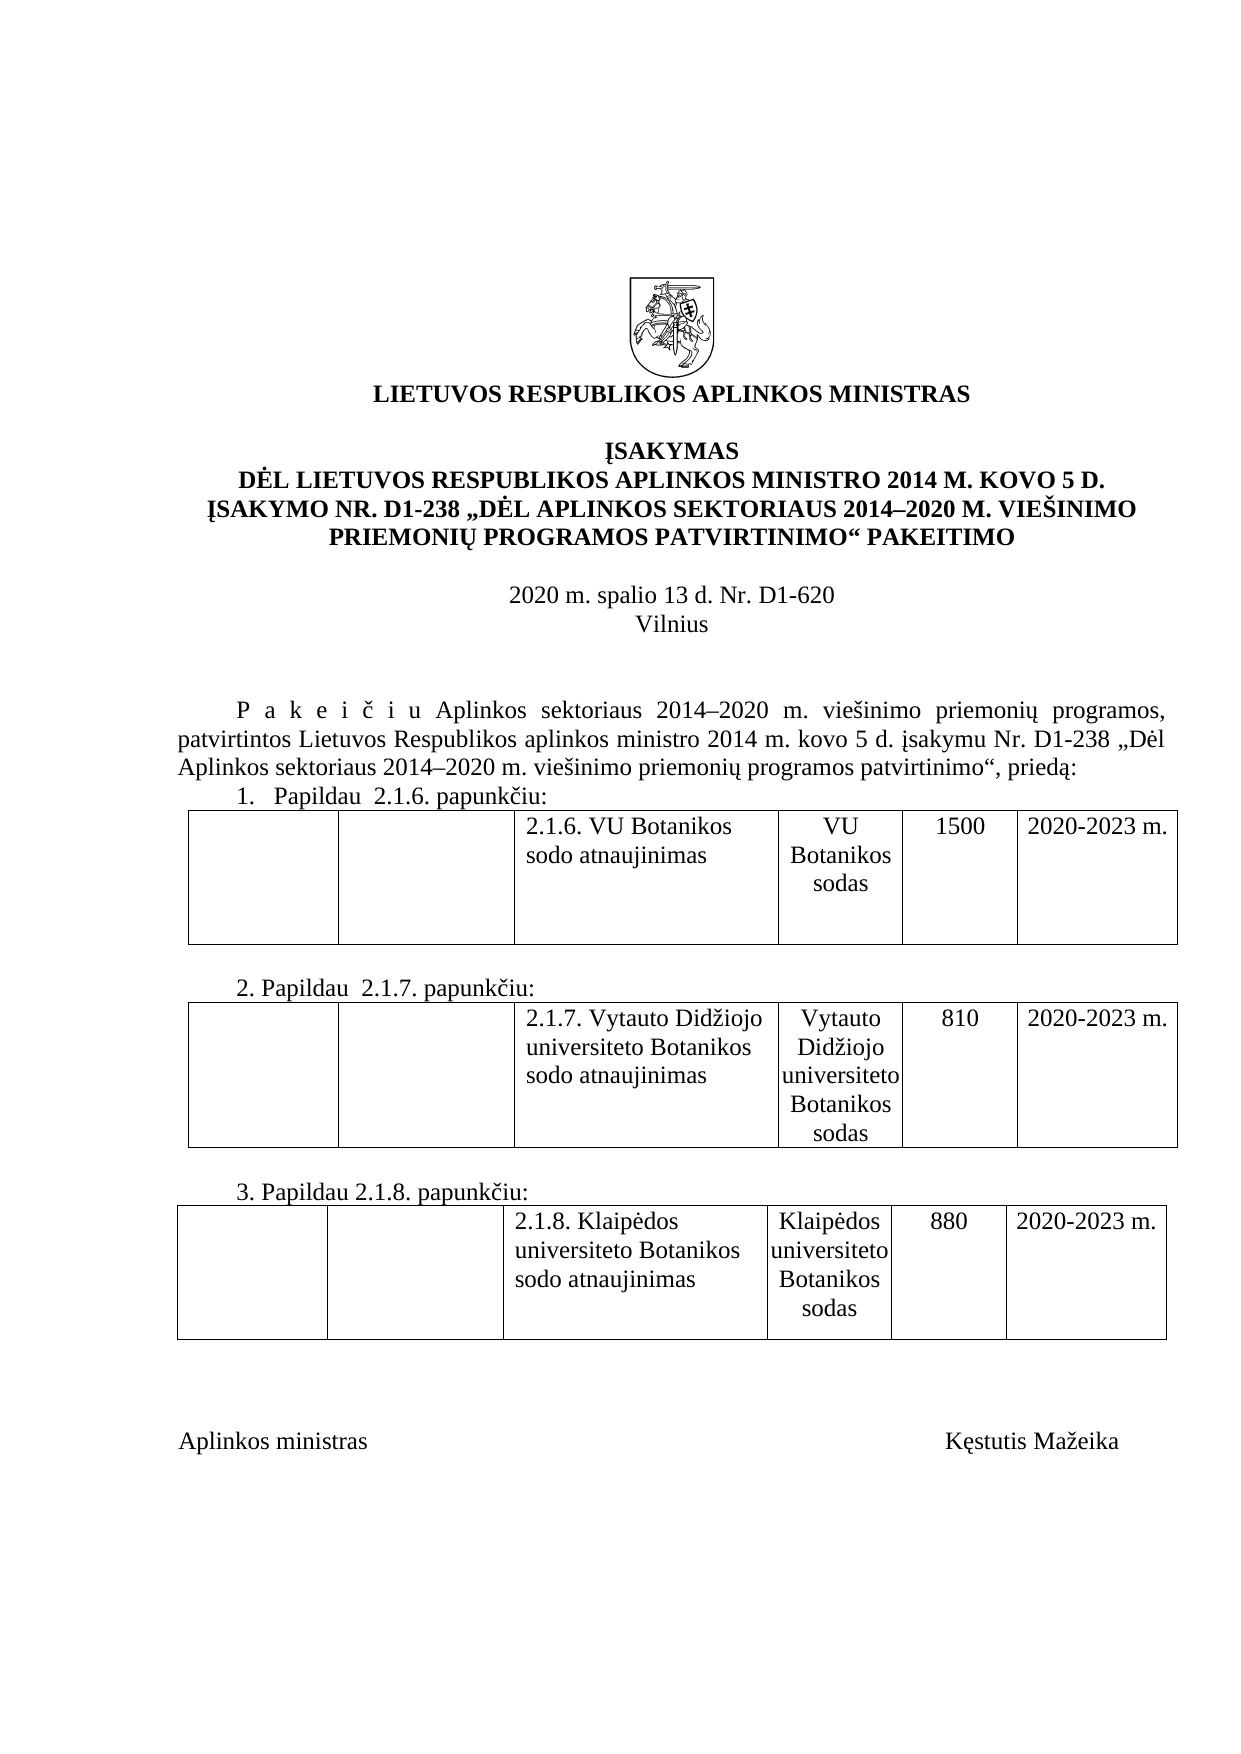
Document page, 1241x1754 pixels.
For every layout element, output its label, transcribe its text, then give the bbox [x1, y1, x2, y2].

text P a k e i č i u Aplinkos sektoriaus 2014–2020 m. viešinimo priemonių programos, patvirtintos Lietuvos Respublikos aplinkos ministro 2014 m. kovo 5 d. įsakymu Nr. D1-238 „Dėl Aplinkos sektoriaus 2014–2020 m. viešinimo priemonių programos patvirtinimo“, priedą: [177, 695, 1166, 781]
table_header [189, 811, 338, 943]
text 2020 m. spalio 13 d. Nr. D1-620 [177, 580, 1166, 609]
table_header 880 [892, 1206, 1006, 1339]
table_header 1500 [903, 811, 1017, 943]
table_header Vytauto Didžiojo universiteto Botanikos sodas [779, 1003, 902, 1147]
table_header 2020-2023 m. [1018, 811, 1177, 943]
table_header [328, 1206, 503, 1339]
table_header Klaipėdos universiteto Botanikos sodas [768, 1206, 891, 1339]
text LIETUVOS RESPUBLIKOS APLINKOS MINISTRAS [177, 379, 1166, 407]
table_header [339, 1003, 514, 1147]
table_header 810 [903, 1003, 1017, 1147]
text 1. Papildau 2.1.6. papunkčiu: [236, 781, 1166, 810]
table_header [339, 811, 514, 943]
table_header 2.1.6. VU Botanikos sodo atnaujinimas [515, 811, 778, 943]
table_header 2020-2023 m. [1007, 1206, 1166, 1339]
text 3. Papildau 2.1.8. papunkčiu: [177, 1177, 1166, 1205]
table_header 2.1.8. Klaipėdos universiteto Botanikos sodo atnaujinimas [504, 1206, 767, 1339]
text ĮSAKYMAS [177, 436, 1166, 465]
text Aplinkos ministras Kęstutis Mažeika [178, 1426, 1163, 1455]
table_header [189, 1003, 338, 1147]
table_header VU Botanikos sodas [779, 811, 902, 943]
table_header 2.1.7. Vytauto Didžiojo universiteto Botanikos sodo atnaujinimas [515, 1003, 778, 1147]
text Vilnius [177, 609, 1166, 637]
table_header [178, 1206, 327, 1339]
text 2. Papildau 2.1.7. papunkčiu: [177, 973, 1166, 1002]
text DĖL LIETUVOS RESPUBLIKOS APLINKOS MINISTRO 2014 M. kovo 5 D. ĮSAKYMO NR. D1-238 „DĖL APLINKOS SEKTORIAUS 2014–2020 M. VIEŠINIMO PRIEMONIŲ PROGRAMOS PATVIRTINIMO“ PAKEITIMO [177, 465, 1166, 551]
table_header 2020-2023 m. [1018, 1003, 1177, 1147]
